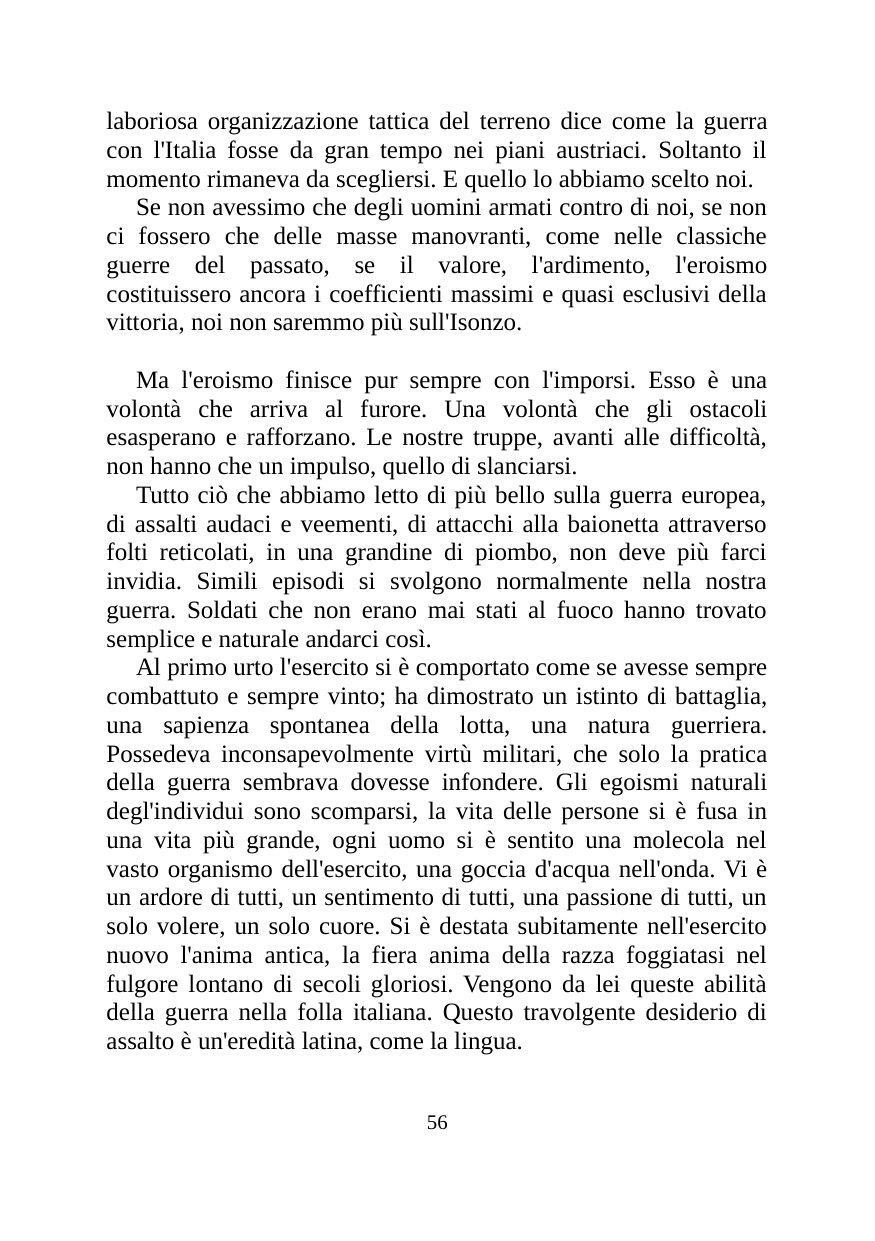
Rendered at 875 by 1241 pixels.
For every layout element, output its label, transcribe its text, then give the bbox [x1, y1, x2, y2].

text Se non avessimo che degli uomini armati contro di noi, se non ci fossero che delle masse manovranti, come nelle classiche guerre del passato, se il valore, l'ardimento, l'eroismo costituissero ancora i coefficienti massimi e quasi esclusivi della vittoria, noi non saremmo più sull'Isonzo. [106, 192, 768, 336]
text Ma l'eroismo finisce pur sempre con l'imporsi. Esso è una volontà che arriva al furore. Una volontà che gli ostacoli esasperano e rafforzano. Le nostre truppe, avanti alle difficoltà, non hanno che un impulso, quello di slanciarsi. [106, 365, 768, 480]
text Al primo urto l'esercito si è comportato come se avesse sempre combattuto e sempre vinto; ha dimostrato un istinto di battaglia, una sapienza spontanea della lotta, una natura guerriera. Possedeva inconsapevolmente virtù militari, che solo la pratica della guerra sembrava dovesse infondere. Gli egoismi naturali degl'individui sono scomparsi, la vita delle persone si è fusa in una vita più grande, ogni uomo si è sentito una molecola nel vasto organismo dell'esercito, una goccia d'acqua nell'onda. Vi è un ardore di tutti, un sentimento di tutti, una passione di tutti, un solo volere, un solo cuore. Si è destata subitamente nell'esercito nuovo l'anima antica, la fiera anima della razza foggiatasi nel fulgore lontano di secoli gloriosi. Vengono da lei queste abilità della guerra nella folla italiana. Questo travolgente desiderio di assalto è un'eredità latina, come la lingua. [106, 652, 768, 1055]
text Tutto ciò che abbiamo letto di più bello sulla guerra europea, di assalti audaci e veementi, di attacchi alla baionetta attraverso folti reticolati, in una grandine di piombo, non deve più farci invidia. Simili episodi si svolgono normalmente nella nostra guerra. Soldati che non erano mai stati al fuoco hanno trovato semplice e naturale andarci così. [106, 480, 768, 652]
text laboriosa organizzazione tattica del terreno dice come la guerra con l'Italia fosse da gran tempo nei piani austriaci. Soltanto il momento rimaneva da scegliersi. E quello lo abbiamo scelto noi. [106, 106, 768, 192]
